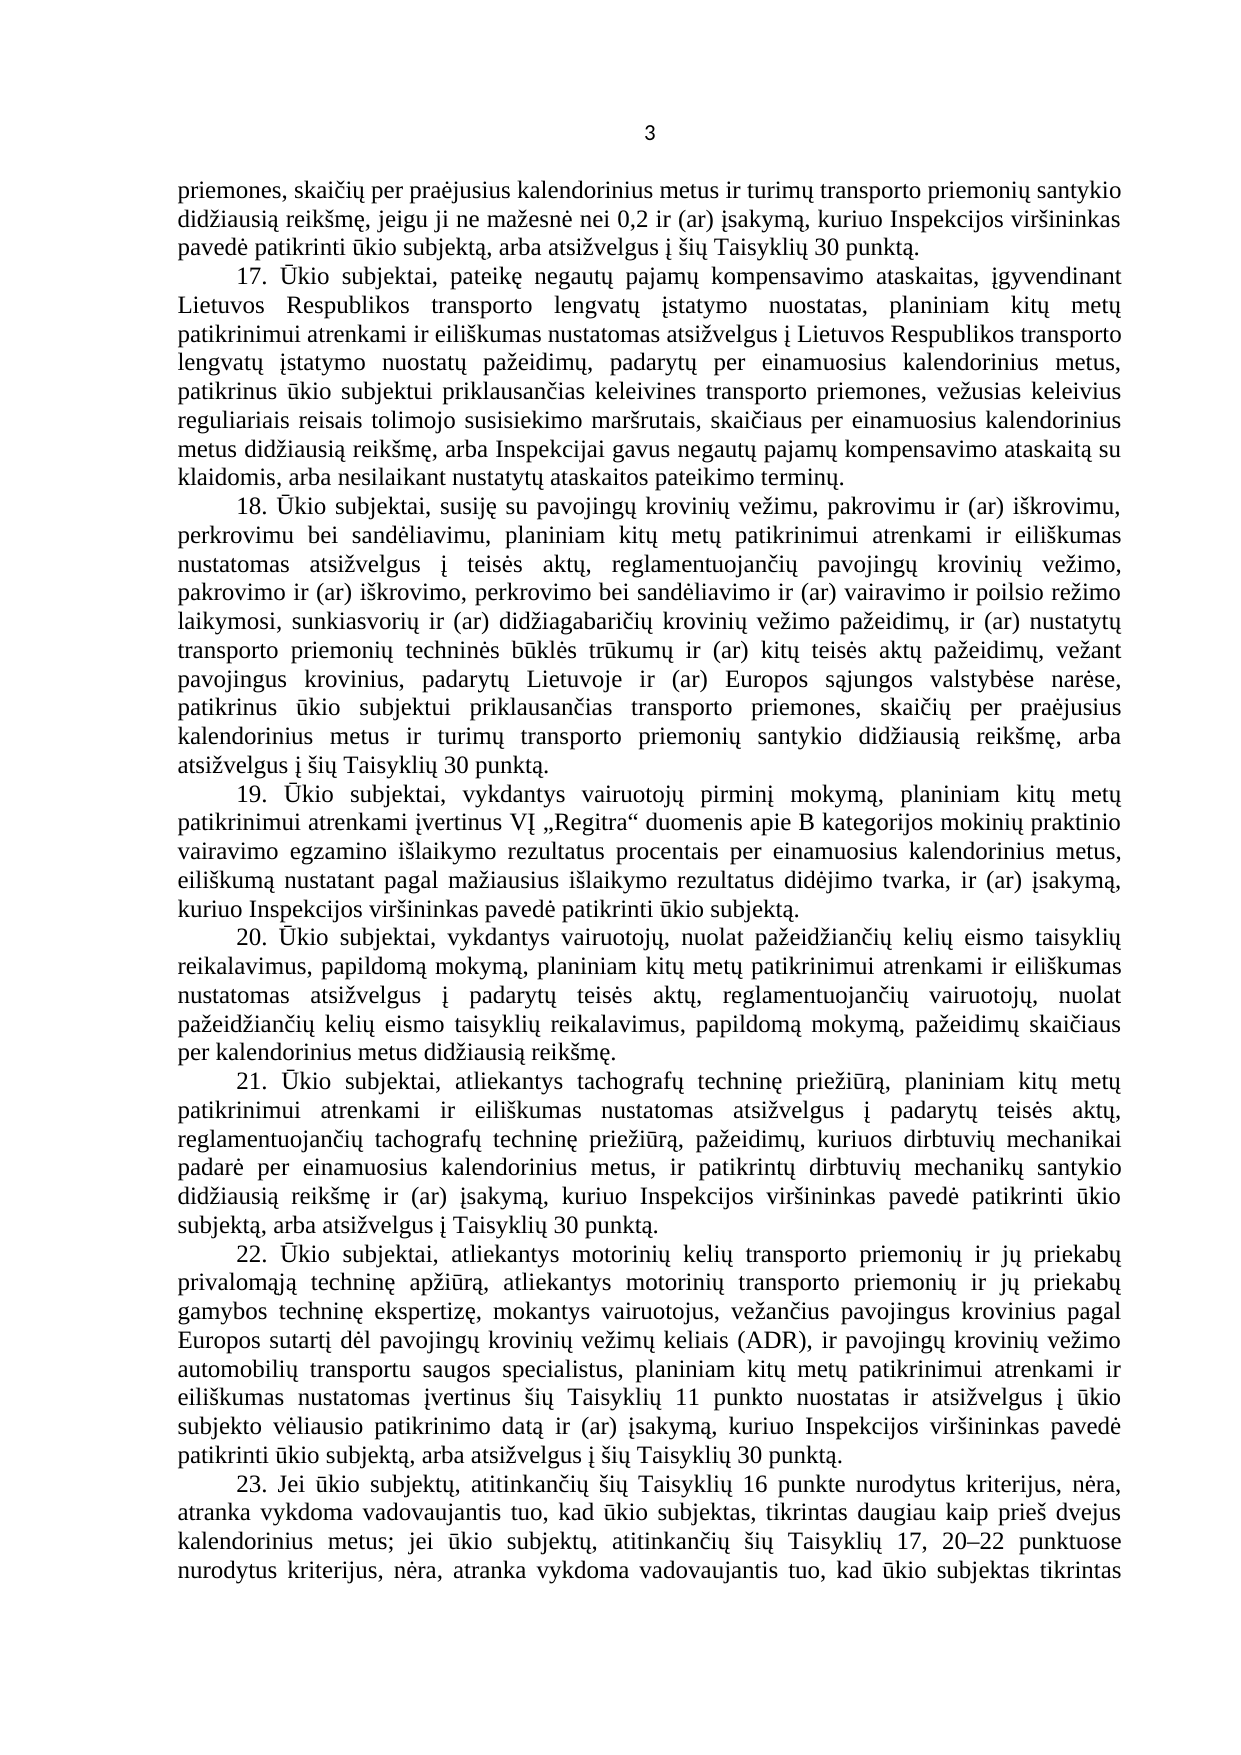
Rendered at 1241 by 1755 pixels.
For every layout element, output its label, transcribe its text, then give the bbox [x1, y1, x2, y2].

text 21. Ūkio subjektai, atliekantys tachografų techninę priežiūrą, planiniam kitų metų patikrinimui atrenkami ir eiliškumas nustatomas atsižvelgus į padarytų teisės aktų, reglamentuojančių tachografų techninę priežiūrą, pažeidimų, kuriuos dirbtuvių mechanikai padarė per einamuosius kalendorinius metus, ir patikrintų dirbtuvių mechanikų santykio didžiausią reikšmę ir (ar) įsakymą, kuriuo Inspekcijos viršininkas pavedė patikrinti ūkio subjektą, arba atsižvelgus į Taisyklių 30 punktą. [177, 1066, 1122, 1239]
text 18. Ūkio subjektai, susiję su pavojingų krovinių vežimu, pakrovimu ir (ar) iškrovimu, perkrovimu bei sandėliavimu, planiniam kitų metų patikrinimui atrenkami ir eiliškumas nustatomas atsižvelgus į teisės aktų, reglamentuojančių pavojingų krovinių vežimo, pakrovimo ir (ar) iškrovimo, perkrovimo bei sandėliavimo ir (ar) vairavimo ir poilsio režimo laikymosi, sunkiasvorių ir (ar) didžiagabaričių krovinių vežimo pažeidimų, ir (ar) nustatytų transporto priemonių techninės būklės trūkumų ir (ar) kitų teisės aktų pažeidimų, vežant pavojingus krovinius, padarytų Lietuvoje ir (ar) Europos sąjungos valstybėse narėse, patikrinus ūkio subjektui priklausančias transporto priemones, skaičių per praėjusius kalendorinius metus ir turimų transporto priemonių santykio didžiausią reikšmę, arba atsižvelgus į šių Taisyklių 30 punktą. [177, 491, 1122, 779]
text 22. Ūkio subjektai, atliekantys motorinių kelių transporto priemonių ir jų priekabų privalomąją techninę apžiūrą, atliekantys motorinių transporto priemonių ir jų priekabų gamybos techninę ekspertizę, mokantys vairuotojus, vežančius pavojingus krovinius pagal Europos sutartį dėl pavojingų krovinių vežimų keliais (ADR), ir pavojingų krovinių vežimo automobilių transportu saugos specialistus, planiniam kitų metų patikrinimui atrenkami ir eiliškumas nustatomas įvertinus šių Taisyklių 11 punkto nuostatas ir atsižvelgus į ūkio subjekto vėliausio patikrinimo datą ir (ar) įsakymą, kuriuo Inspekcijos viršininkas pavedė patikrinti ūkio subjektą, arba atsižvelgus į šių Taisyklių 30 punktą. [177, 1239, 1122, 1469]
text 19. Ūkio subjektai, vykdantys vairuotojų pirminį mokymą, planiniam kitų metų patikrinimui atrenkami įvertinus VĮ „Regitra“ duomenis apie B kategorijos mokinių praktinio vairavimo egzamino išlaikymo rezultatus procentais per einamuosius kalendorinius metus, eiliškumą nustatant pagal mažiausius išlaikymo rezultatus didėjimo tvarka, ir (ar) įsakymą, kuriuo Inspekcijos viršininkas pavedė patikrinti ūkio subjektą. [177, 779, 1122, 922]
text 20. Ūkio subjektai, vykdantys vairuotojų, nuolat pažeidžiančių kelių eismo taisyklių reikalavimus, papildomą mokymą, planiniam kitų metų patikrinimui atrenkami ir eiliškumas nustatomas atsižvelgus į padarytų teisės aktų, reglamentuojančių vairuotojų, nuolat pažeidžiančių kelių eismo taisyklių reikalavimus, papildomą mokymą, pažeidimų skaičiaus per kalendorinius metus didžiausią reikšmę. [177, 922, 1122, 1066]
text 17. Ūkio subjektai, pateikę negautų pajamų kompensavimo ataskaitas, įgyvendinant Lietuvos Respublikos transporto lengvatų įstatymo nuostatas, planiniam kitų metų patikrinimui atrenkami ir eiliškumas nustatomas atsižvelgus į Lietuvos Respublikos transporto lengvatų įstatymo nuostatų pažeidimų, padarytų per einamuosius kalendorinius metus, patikrinus ūkio subjektui priklausančias keleivines transporto priemones, vežusias keleivius reguliariais reisais tolimojo susisiekimo maršrutais, skaičiaus per einamuosius kalendorinius metus didžiausią reikšmę, arba Inspekcijai gavus negautų pajamų kompensavimo ataskaitą su klaidomis, arba nesilaikant nustatytų ataskaitos pateikimo terminų. [177, 261, 1122, 491]
text priemones, skaičių per praėjusius kalendorinius metus ir turimų transporto priemonių santykio didžiausią reikšmę, jeigu ji ne mažesnė nei 0,2 ir (ar) įsakymą, kuriuo Inspekcijos viršininkas pavedė patikrinti ūkio subjektą, arba atsižvelgus į šių Taisyklių 30 punktą. [177, 175, 1122, 261]
text 23. Jei ūkio subjektų, atitinkančių šių Taisyklių 16 punkte nurodytus kriterijus, nėra, atranka vykdoma vadovaujantis tuo, kad ūkio subjektas, tikrintas daugiau kaip prieš dvejus kalendorinius metus; jei ūkio subjektų, atitinkančių šių Taisyklių 17, 20–22 punktuose nurodytus kriterijus, nėra, atranka vykdoma vadovaujantis tuo, kad ūkio subjektas tikrintas [177, 1469, 1122, 1584]
